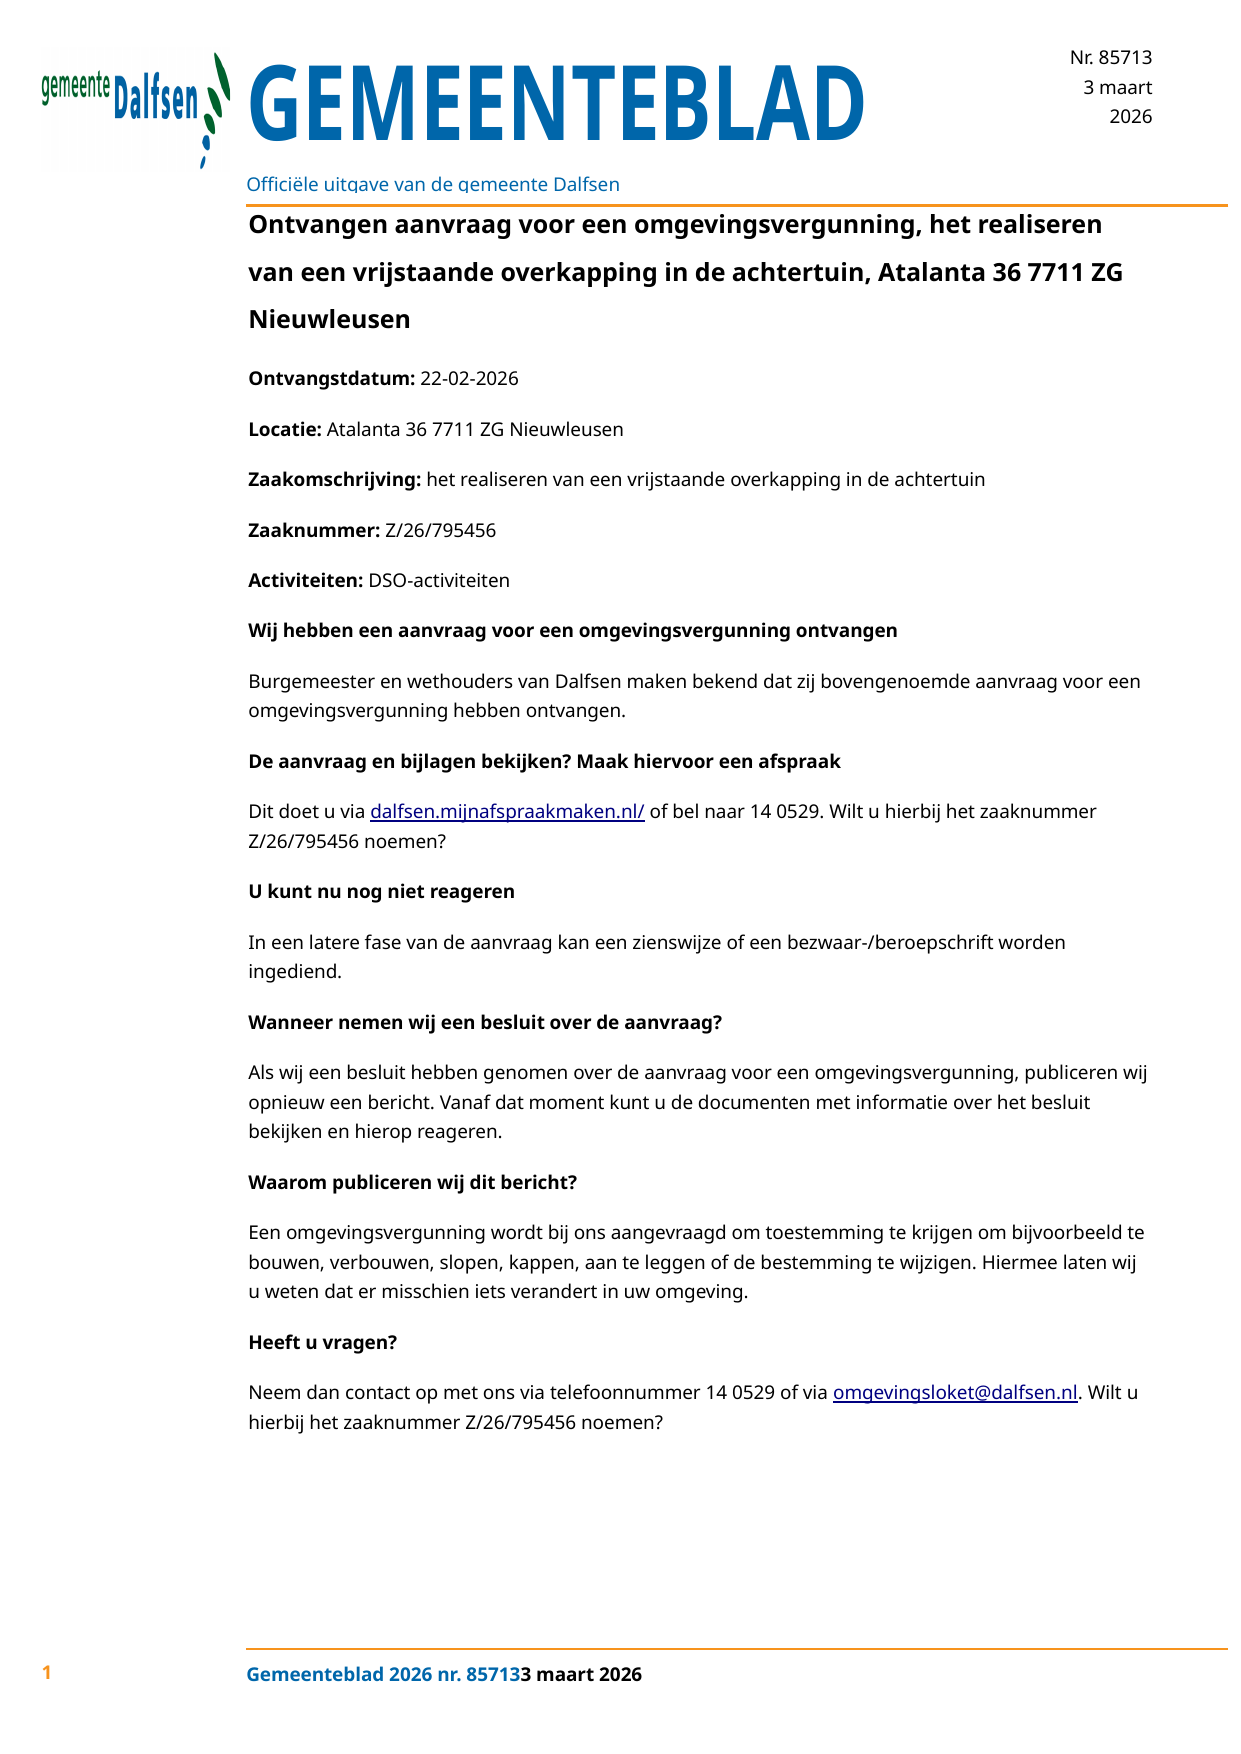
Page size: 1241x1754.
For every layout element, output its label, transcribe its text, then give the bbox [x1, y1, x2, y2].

text Zaaknummer: Z/26/795456 [248, 517, 1152, 542]
text Heeft u vragen? [248, 1329, 1152, 1354]
text Locatie: Atalanta 36 7711 ZG Nieuwleusen [248, 416, 1152, 442]
text De aanvraag en bijlagen bekijken? Maak hiervoor een afspraak [248, 748, 1152, 774]
text Neem dan contact op met ons via telefoonnummer 14 0529 of via omgevingsloket@dalfsen.nl. Wilt u hierbij het zaaknummer Z/26/795456 noemen? [248, 1379, 1152, 1434]
text Ontvangen aanvraag voor een omgevingsvergunning, het realiseren van een vrijstaande overkapping in de achtertuin, Atalanta 36 7711 ZG Nieuwleusen [248, 207, 1152, 336]
text Waarom publiceren wij dit bericht? [248, 1169, 1152, 1194]
picture [41, 47, 231, 172]
text U kunt nu nog niet reageren [248, 878, 1152, 904]
text In een latere fase van de aanvraag kan een zienswijze of een bezwaar-/beroepschrift worden ingediend. [248, 929, 1152, 984]
text Dit doet u via dalfsen.mijnafspraakmaken.nl/ of bel naar 14 0529. Wilt u hierbij het zaaknummer Z/26/795456 noemen? [248, 798, 1152, 854]
text Ontvangstdatum: 22-02-2026 [248, 366, 1152, 391]
text Zaakomschrijving: het realiseren van een vrijstaande overkapping in de achtertuin [248, 466, 1152, 492]
text Activiteiten: DSO-activiteiten [248, 567, 1152, 593]
text Als wij een besluit hebben genomen over de aanvraag voor een omgevingsvergunning, publiceren wij opnieuw een bericht. Vanaf dat moment kunt u de documenten met informatie over het besluit bekijken en hierop reageren. [248, 1059, 1152, 1144]
text Een omgevingsvergunning wordt bij ons aangevraagd om toestemming te krijgen om bijvoorbeeld te bouwen, verbouwen, slopen, kappen, aan te leggen of de bestemming te wijzigen. Hiermee laten wij u weten dat er misschien iets verandert in uw omgeving. [248, 1219, 1152, 1304]
text Wij hebben een aanvraag voor een omgevingsvergunning ontvangen [248, 618, 1152, 643]
text Burgemeester en wethouders van Dalfsen maken bekend dat zij bovengenoemde aanvraag voor een omgevingsvergunning hebben ontvangen. [248, 668, 1152, 723]
text Wanneer nemen wij een besluit over de aanvraag? [248, 1009, 1152, 1034]
